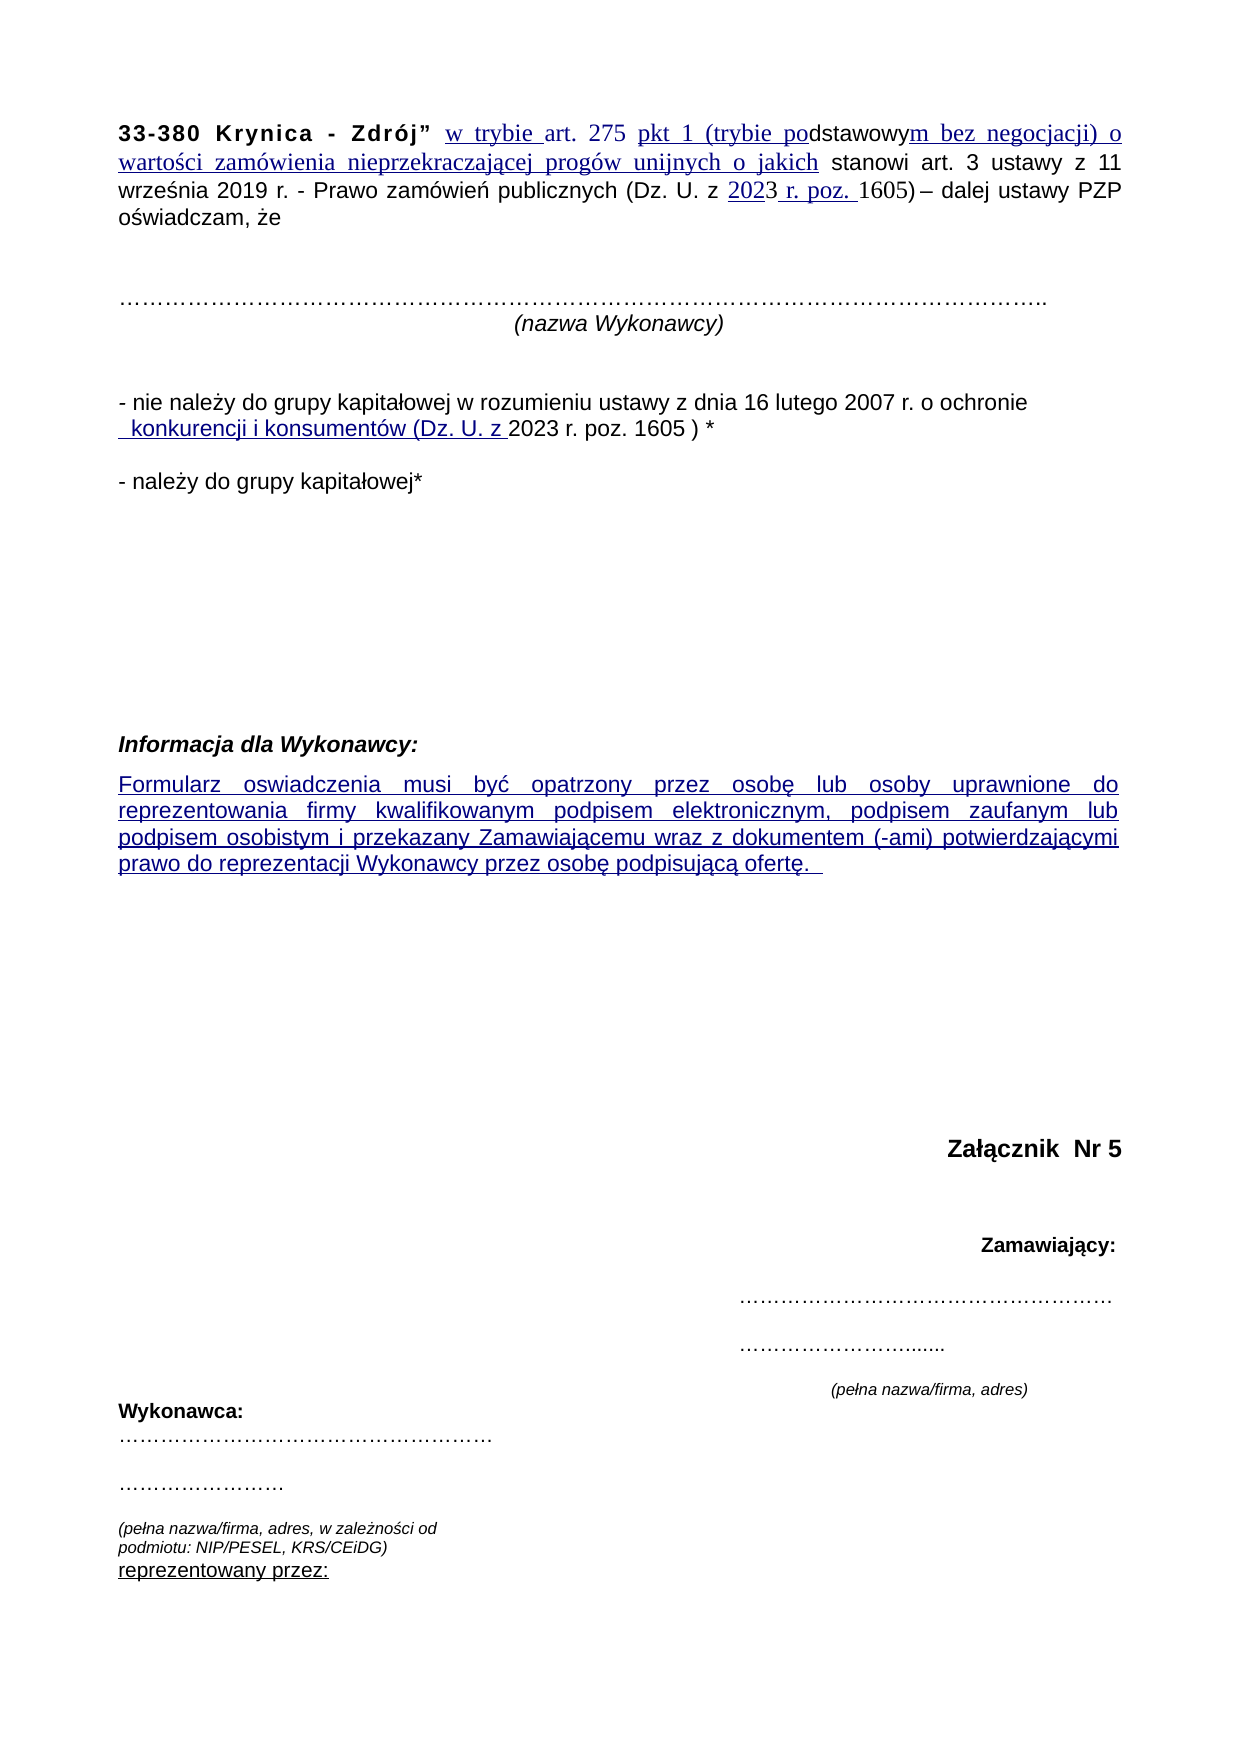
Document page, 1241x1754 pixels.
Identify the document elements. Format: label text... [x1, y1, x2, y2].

text (pełna nazwa/firma, adres) [738, 1380, 1122, 1399]
text Zamawiający: [118, 1233, 1116, 1257]
text konkurencji i konsumentów (Dz. U. z 2023 r. poz. 1605 ) * [118, 415, 1122, 442]
text (nazwa Wykonawcy) [118, 310, 1122, 336]
text podpisem osobistym i przekazany Zamawiającemu wraz z dokumentem (-ami) potwierdzającymi [118, 821, 1119, 846]
text …………………………………………………………………… [118, 1423, 502, 1495]
text reprezentowania firmy kwalifikowanym podpisem elektronicznym, podpisem zaufanym lub [118, 795, 1119, 820]
text reprezentowany przez: [118, 1557, 1122, 1581]
text - należy do grupy kapitałowej* [118, 468, 1122, 494]
text Informacja dla Wykonawcy: [118, 731, 1119, 758]
text ………………………………………………………………………………………………………….. [118, 283, 1122, 310]
text Wykonawca: [118, 1399, 1122, 1423]
text ……………………………………………………………………....... [738, 1284, 1122, 1356]
text Załącznik Nr 5 [118, 1134, 1122, 1162]
text prawo do reprezentacji Wykonawcy przez osobę podpisującą ofertę. [118, 848, 1119, 876]
text - nie należy do grupy kapitałowej w rozumieniu ustawy z dnia 16 lutego 2007 r. o ochronie [118, 389, 1122, 415]
text 33-380 Krynica - Zdrój” w trybie art. 275 pkt 1 (trybie podstawowym bez negocjacji) o wartości zamówienia nieprzekraczającej progów unijnych o jakich stanowi art. 3 ustawy z 11 września 2019 r. - Prawo zamówień publicznych (Dz. U. z 2023 r. poz. 1605) – dalej ustawy PZP oświadczam, że [118, 118, 1122, 231]
text (pełna nazwa/firma, adres, w zależności od podmiotu: NIP/PESEL, KRS/CEiDG) [118, 1519, 502, 1557]
text Formularz oswiadczenia musi być opatrzony przez osobę lub osoby uprawnione do [118, 771, 1119, 794]
